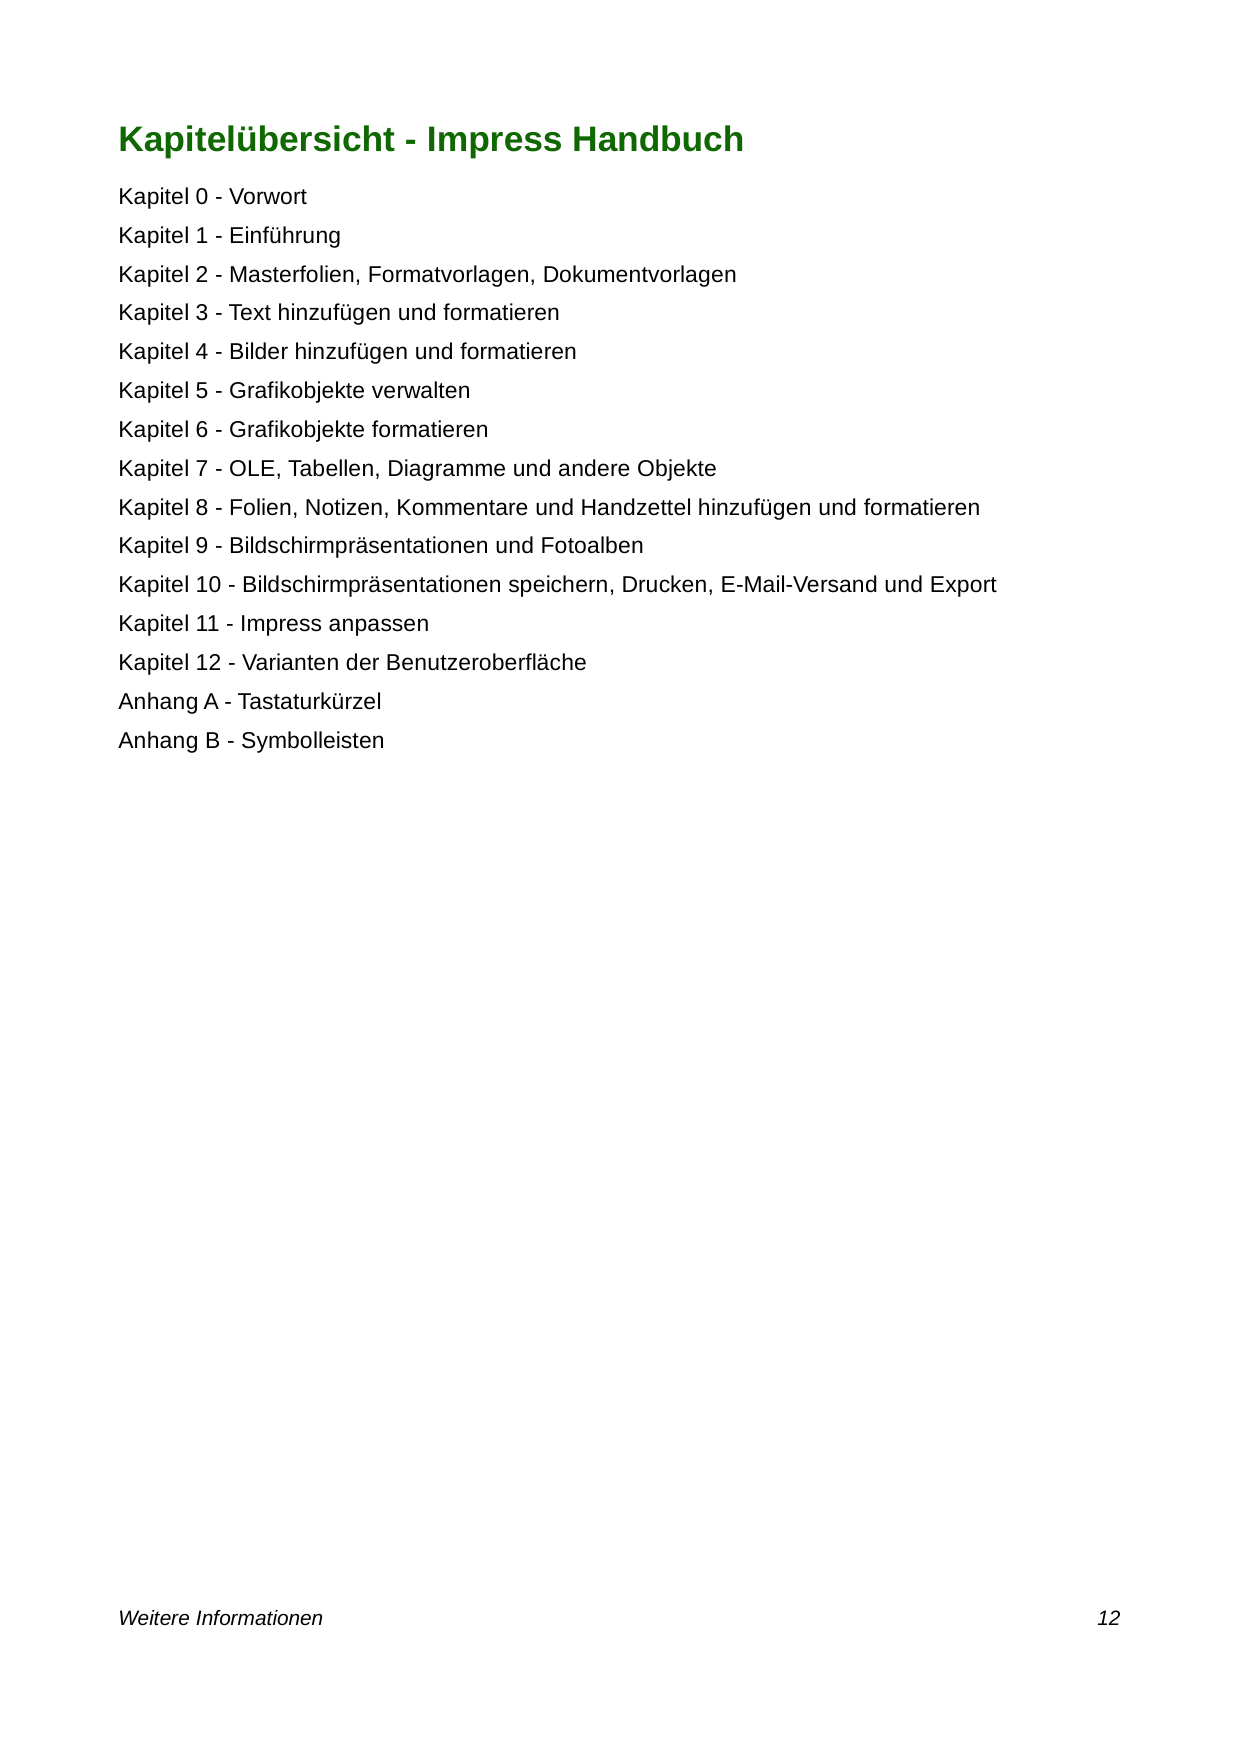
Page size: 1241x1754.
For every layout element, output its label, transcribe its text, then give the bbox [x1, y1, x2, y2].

text Kapitel 10 - Bildschirmpräsentationen speichern, Drucken, E-Mail-Versand und Export [118, 571, 1122, 598]
text Kapitel 6 - Grafikobjekte formatieren [118, 415, 1122, 442]
text Kapitel 0 - Vorwort [118, 182, 1122, 209]
text Kapitel 11 - Impress anpassen [118, 609, 1122, 637]
text Kapitel 8 - Folien, Notizen, Kommentare und Handzettel hinzufügen und formatieren [118, 493, 1122, 520]
text Kapitel 12 - Varianten der Benutzeroberfläche [118, 648, 1122, 676]
text Kapitel 4 - Bilder hinzufügen und formatieren [118, 338, 1122, 365]
text Kapitel 2 - Masterfolien, Formatvorlagen, Dokumentvorlagen [118, 260, 1122, 287]
text Kapitel 1 - Einführung [118, 221, 1122, 248]
text Kapitel 5 - Grafikobjekte verwalten [118, 376, 1122, 403]
text Kapitel 3 - Text hinzufügen und formatieren [118, 299, 1122, 326]
text Anhang B - Symbolleisten [118, 726, 1122, 753]
subtitle Kapitelübersicht - Impress Handbuch [118, 118, 1122, 159]
text Kapitel 7 - OLE, Tabellen, Diagramme und andere Objekte [118, 454, 1122, 481]
text Kapitel 9 - Bildschirmpräsentationen und Fotoalben [118, 532, 1122, 559]
text Anhang A - Tastaturkürzel [118, 687, 1122, 714]
